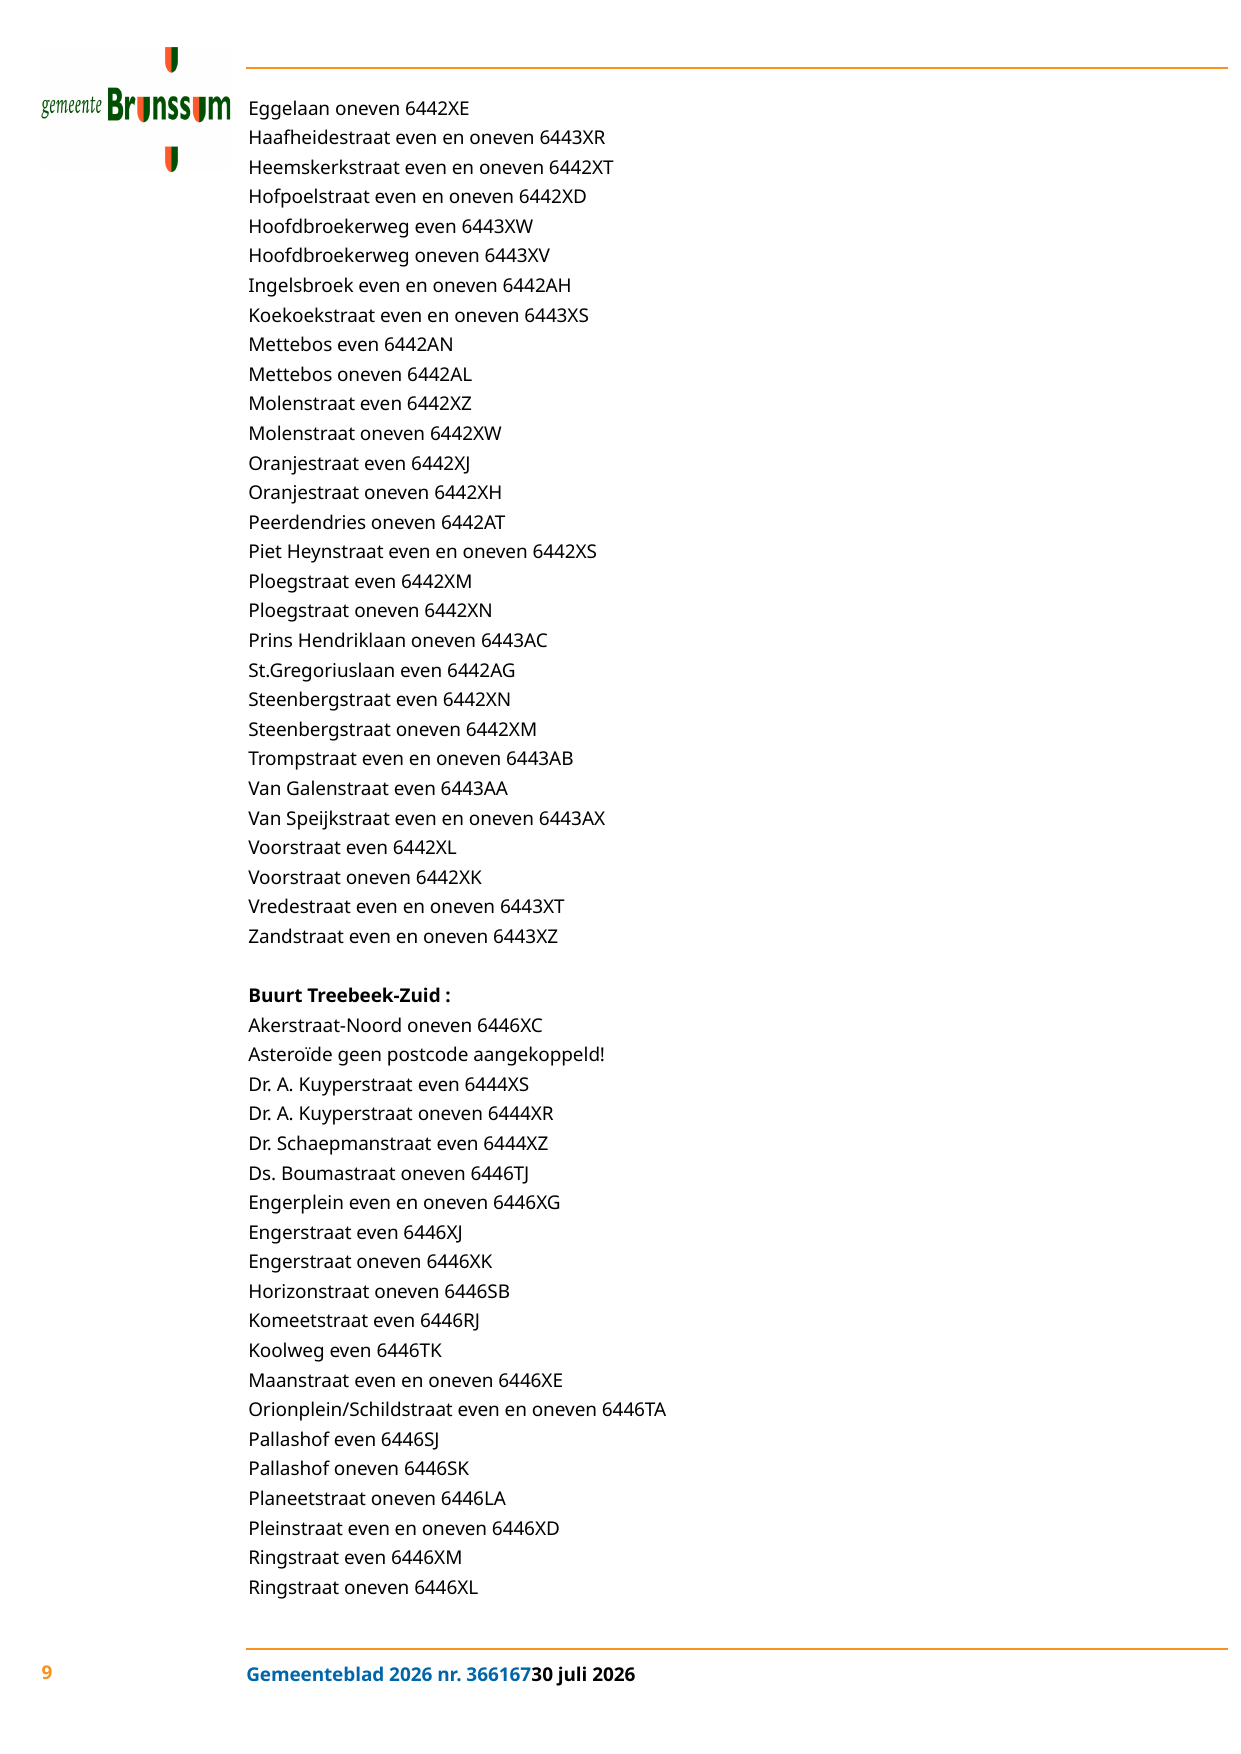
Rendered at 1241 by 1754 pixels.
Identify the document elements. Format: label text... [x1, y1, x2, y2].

text Piet Heynstraat even en oneven 6442XS [248, 538, 1152, 564]
text Dr. Schaepmanstraat even 6444XZ [248, 1130, 1152, 1156]
text Voorstraat oneven 6442XK [248, 864, 1152, 890]
text Heemskerkstraat even en oneven 6442XT [248, 154, 1152, 180]
text Van Speijkstraat even en oneven 6443AX [248, 805, 1152, 831]
text Trompstraat even en oneven 6443AB [248, 746, 1152, 771]
text Hofpoelstraat even en oneven 6442XD [248, 183, 1152, 209]
text Koekoekstraat even en oneven 6443XS [248, 302, 1152, 328]
text Eggelaan oneven 6442XE [248, 95, 1152, 121]
text Hoofdbroekerweg oneven 6443XV [248, 243, 1152, 268]
text Akerstraat-Noord oneven 6446XC [248, 1012, 1152, 1038]
text Ingelsbroek even en oneven 6442AH [248, 272, 1152, 298]
text Oranjestraat oneven 6442XH [248, 479, 1152, 505]
text Pleinstraat even en oneven 6446XD [248, 1515, 1152, 1541]
picture [41, 47, 231, 172]
text Ringstraat even 6446XM [248, 1544, 1152, 1570]
text Maanstraat even en oneven 6446XE [248, 1367, 1152, 1393]
text Horizonstraat oneven 6446SB [248, 1278, 1152, 1304]
text Ploegstraat even 6442XM [248, 568, 1152, 594]
text Koolweg even 6446TK [248, 1337, 1152, 1363]
text Dr. A. Kuyperstraat oneven 6444XR [248, 1101, 1152, 1126]
text Pallashof oneven 6446SK [248, 1456, 1152, 1481]
text Voorstraat even 6442XL [248, 834, 1152, 860]
text Hoofdbroekerweg even 6443XW [248, 213, 1152, 239]
text Planeetstraat oneven 6446LA [248, 1485, 1152, 1511]
text St.Gregoriuslaan even 6442AG [248, 657, 1152, 683]
text Engerstraat oneven 6446XK [248, 1248, 1152, 1274]
text Van Galenstraat even 6443AA [248, 775, 1152, 801]
text Steenbergstraat oneven 6442XM [248, 716, 1152, 742]
text Engerstraat even 6446XJ [248, 1219, 1152, 1245]
text Ploegstraat oneven 6442XN [248, 598, 1152, 623]
text Peerdendries oneven 6442AT [248, 509, 1152, 535]
text Steenbergstraat even 6442XN [248, 686, 1152, 712]
text Pallashof even 6446SJ [248, 1426, 1152, 1452]
text Mettebos oneven 6442AL [248, 361, 1152, 387]
text Asteroïde geen postcode aangekoppeld! [248, 1041, 1152, 1067]
text Molenstraat oneven 6442XW [248, 420, 1152, 446]
text Ringstraat oneven 6446XL [248, 1574, 1152, 1600]
text Molenstraat even 6442XZ [248, 391, 1152, 416]
text Oranjestraat even 6442XJ [248, 450, 1152, 476]
text Mettebos even 6442AN [248, 331, 1152, 357]
text Prins Hendriklaan oneven 6443AC [248, 627, 1152, 653]
text Orionplein/Schildstraat even en oneven 6446TA [248, 1396, 1152, 1422]
text Zandstraat even en oneven 6443XZ [248, 923, 1152, 949]
text Dr. A. Kuyperstraat even 6444XS [248, 1071, 1152, 1097]
text Engerplein even en oneven 6446XG [248, 1189, 1152, 1215]
text Vredestraat even en oneven 6443XT [248, 893, 1152, 919]
text Buurt Treebeek-Zuid : [248, 982, 1152, 1008]
text Haafheidestraat even en oneven 6443XR [248, 124, 1152, 150]
text Ds. Boumastraat oneven 6446TJ [248, 1160, 1152, 1186]
text Komeetstraat even 6446RJ [248, 1308, 1152, 1333]
